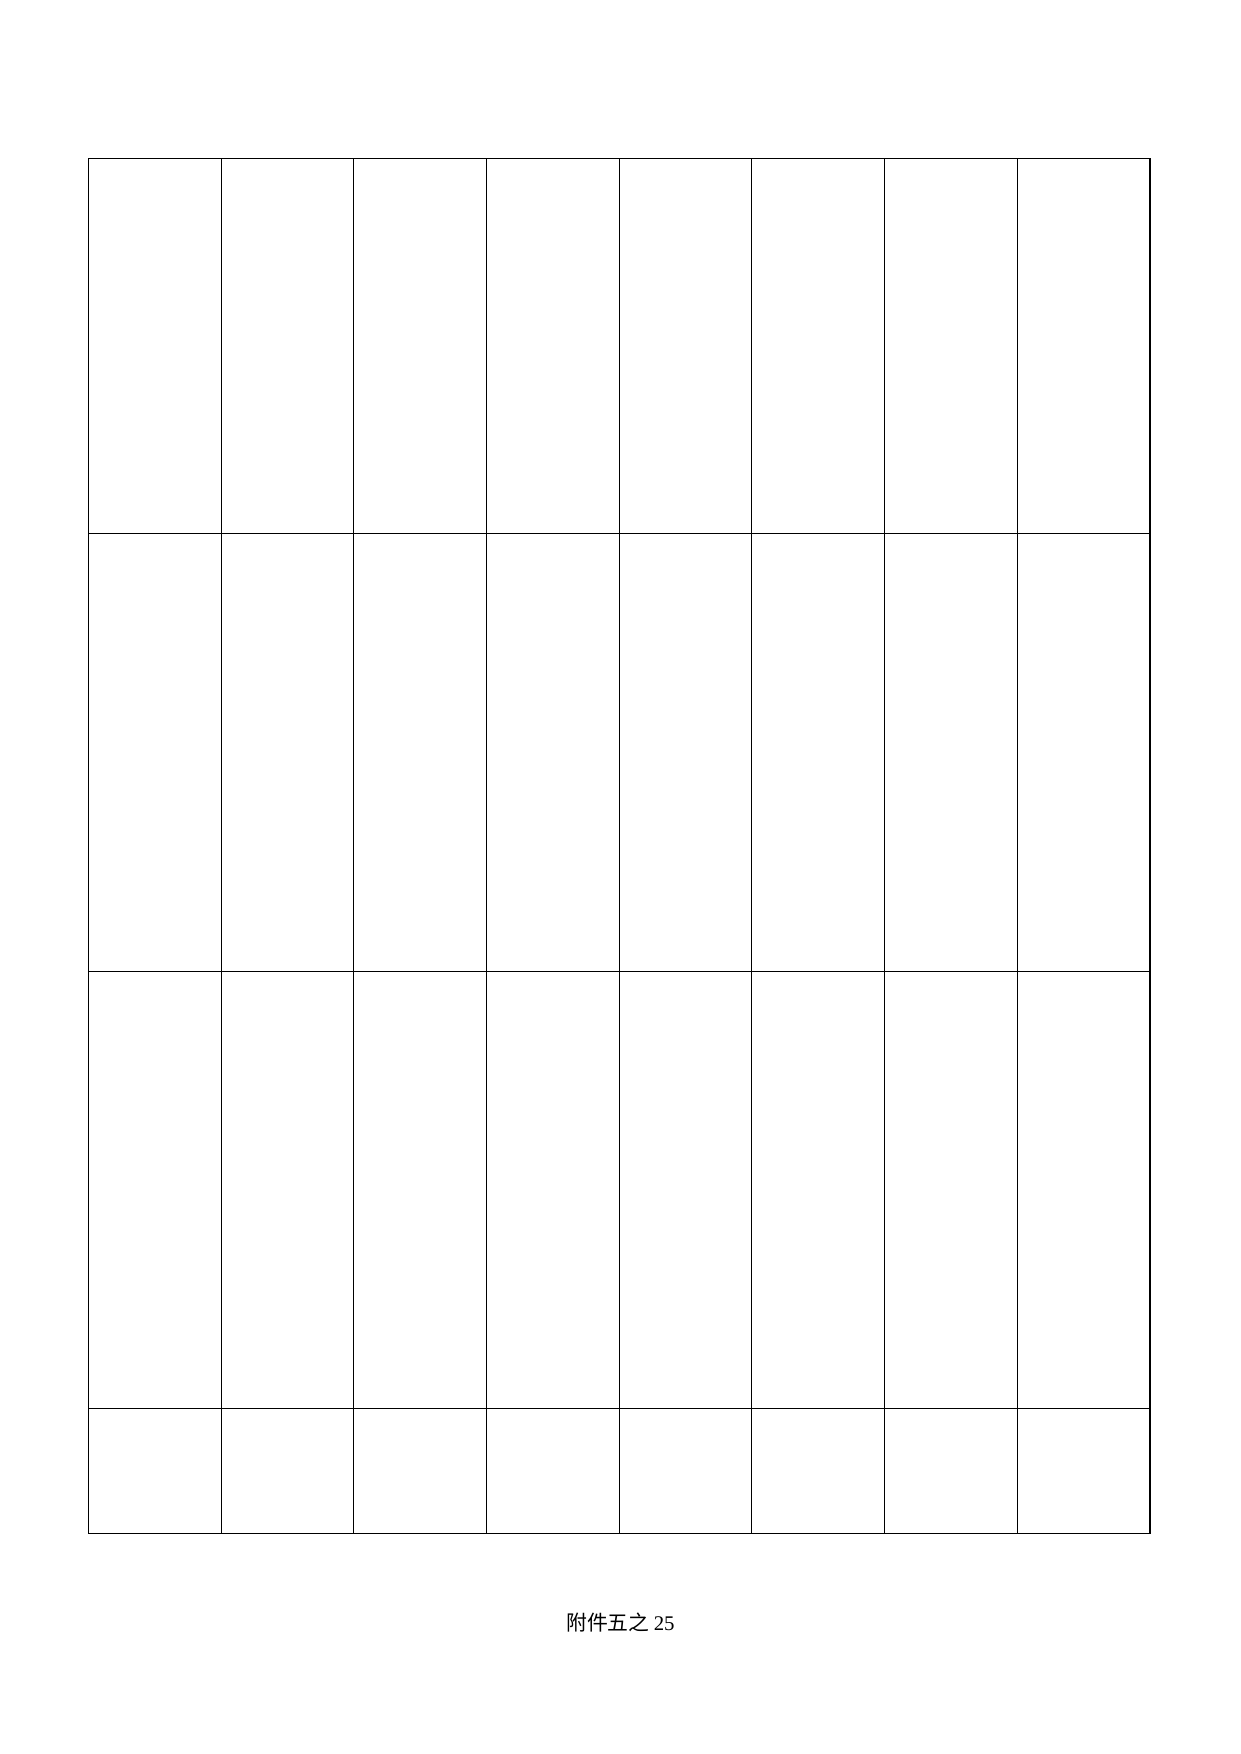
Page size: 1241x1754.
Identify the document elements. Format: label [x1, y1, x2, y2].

table_cell [354, 1409, 486, 1533]
table_cell [1018, 972, 1149, 1408]
table_cell [89, 1409, 221, 1533]
table_cell [752, 534, 884, 971]
table_cell [752, 159, 884, 533]
table_cell [354, 534, 486, 971]
table_cell [1018, 159, 1149, 533]
table_cell [620, 159, 751, 533]
table_cell [89, 534, 221, 971]
table_cell [752, 972, 884, 1408]
table_cell [885, 534, 1017, 971]
table_cell [487, 534, 619, 971]
table_cell [89, 972, 221, 1408]
table_cell [885, 972, 1017, 1408]
table_cell [354, 159, 486, 533]
table_cell [222, 972, 353, 1408]
table_cell [885, 1409, 1017, 1533]
table_cell [1018, 534, 1149, 971]
table_cell [1018, 1409, 1149, 1533]
table_cell [620, 1409, 751, 1533]
table_cell [487, 1409, 619, 1533]
table_cell [222, 1409, 353, 1533]
table_cell [89, 159, 221, 533]
table_cell [620, 534, 751, 971]
table_cell [354, 972, 486, 1408]
table_cell [222, 159, 353, 533]
table_cell [222, 534, 353, 971]
table_cell [487, 159, 619, 533]
table_cell [620, 972, 751, 1408]
table_cell [885, 159, 1017, 533]
table_cell [487, 972, 619, 1408]
table_cell [752, 1409, 884, 1533]
